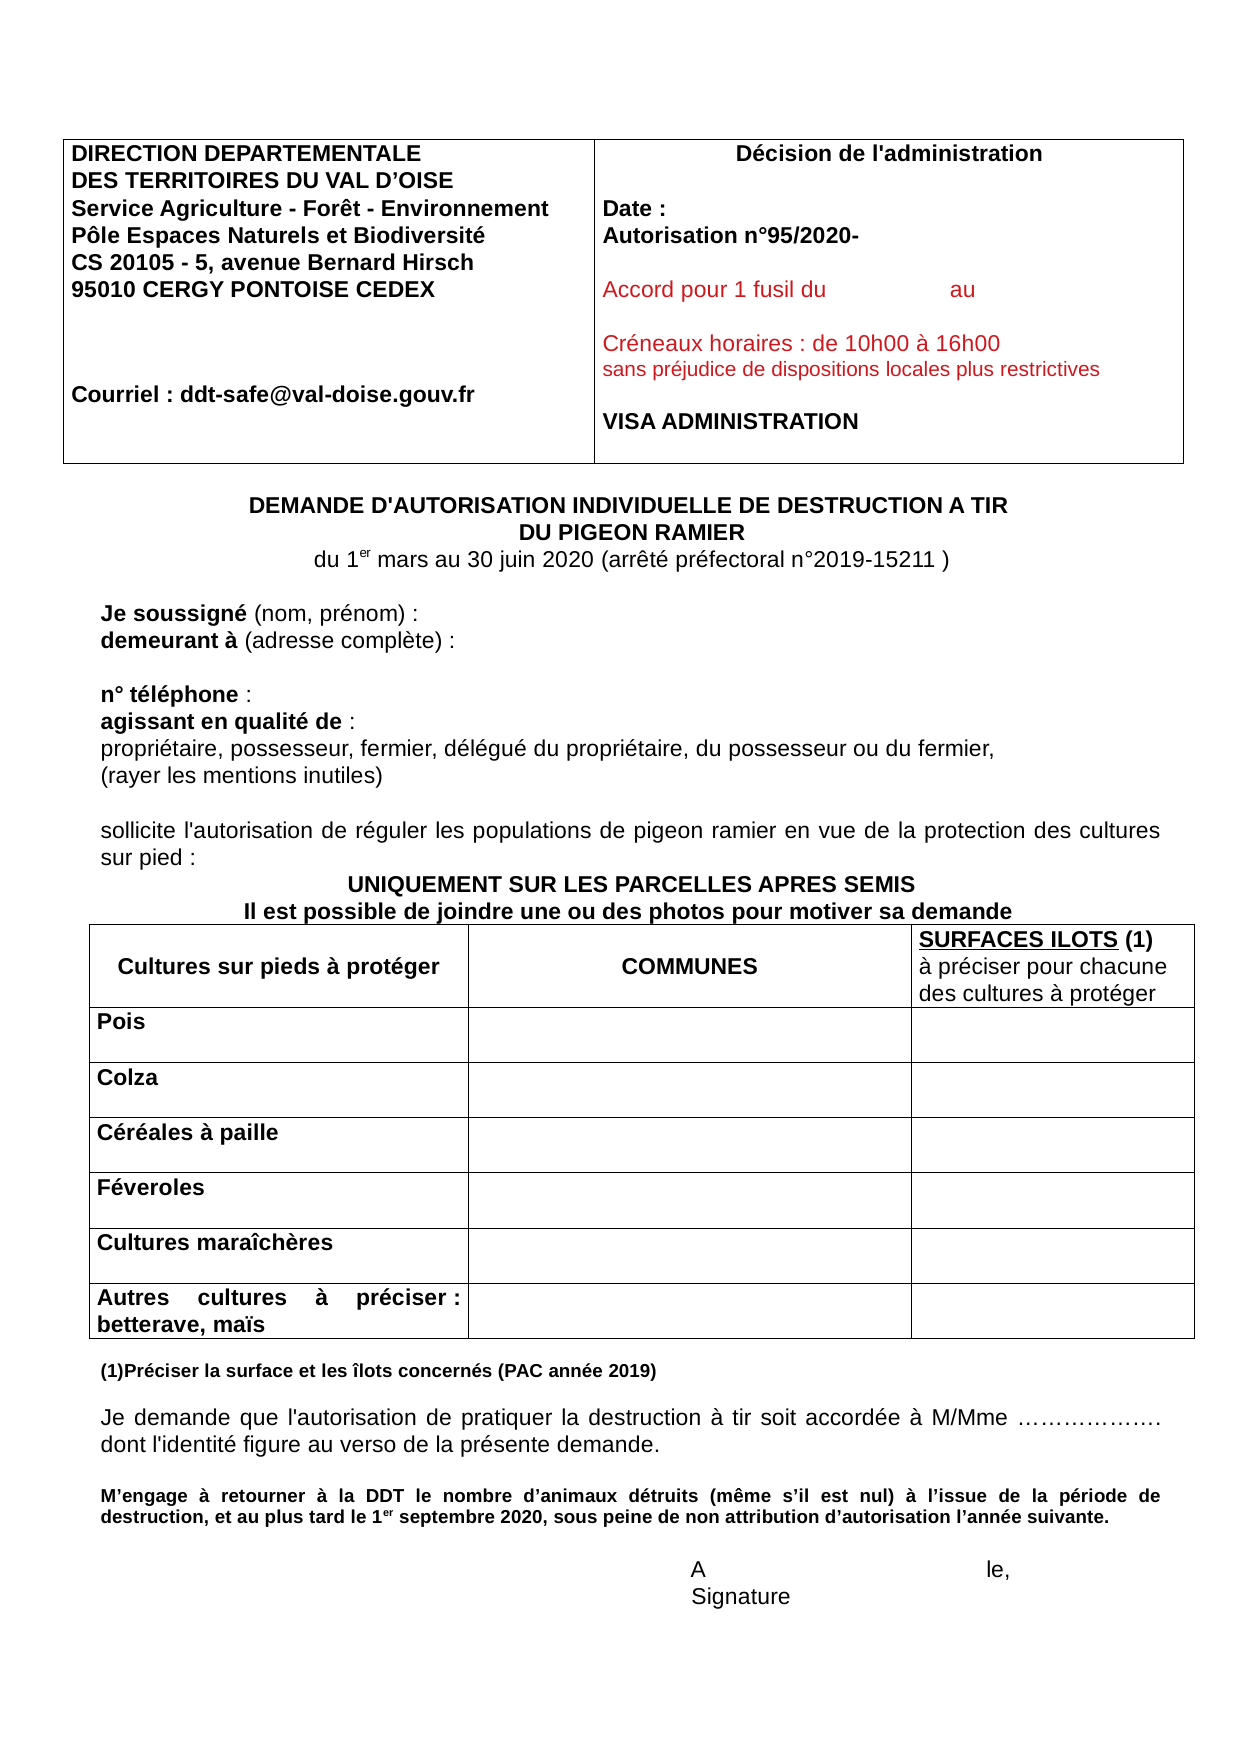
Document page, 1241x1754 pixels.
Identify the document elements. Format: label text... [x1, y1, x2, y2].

table_cell Céréales à paille [90, 1118, 468, 1172]
table_cell [469, 1173, 911, 1227]
table_cell Courriel : ddt-safe@val-doise.gouv.fr [64, 381, 594, 408]
text A le, [617, 1555, 1163, 1582]
table_cell [912, 1173, 1194, 1227]
table_cell [64, 436, 594, 463]
text propriétaire, possesseur, fermier, délégué du propriétaire, du possesseur ou du fermier, [100, 735, 1163, 762]
table_cell [912, 1008, 1194, 1062]
text Je soussigné (nom, prénom) : [100, 599, 1163, 626]
table_cell [469, 1284, 911, 1338]
table_cell Colza [90, 1063, 468, 1117]
table_cell Pôle Espaces Naturels et Biodiversité CS 20105 - 5, avenue Bernard Hirsch 95010 CERGY PONTOISE CEDEX [64, 221, 594, 302]
table_cell Service Agriculture - Forêt - Environnement [64, 194, 594, 221]
table_cell [469, 1063, 911, 1117]
table_header Décision de l'administration [595, 140, 1183, 167]
table_cell DES TERRITOIRES DU VAL D’OISE [64, 167, 594, 194]
subtitle DU PIGEON RAMIER [100, 518, 1163, 545]
text sollicite l'autorisation de réguler les populations de pigeon ramier en vue de la protection des cultures sur pied : [100, 816, 1163, 870]
text UNIQUEMENT SUR LES PARCELLES APRES SEMIS [100, 870, 1163, 897]
table_header SURFACES ILOTS (1) à préciser pour chacune des cultures à protéger [912, 925, 1194, 1007]
table_cell Date : [595, 194, 1183, 221]
table_header DIRECTION DEPARTEMENTALE [64, 140, 594, 167]
table_header COMMUNES [469, 925, 911, 1007]
text M’engage à retourner à la DDT le nombre d’animaux détruits (même s’il est nul) à l’issue de la période de destruction, et au plus tard le 1er septembre 2020, sous peine de non attribution d’autorisation l’année suivante. [100, 1485, 1163, 1555]
table_cell Autres cultures à préciser : betterave, maïs [90, 1284, 468, 1338]
text agissant en qualité de : [100, 708, 1163, 735]
text n° téléphone : [100, 681, 1163, 708]
text Signature [100, 1582, 1163, 1609]
table_cell Cultures maraîchères [90, 1229, 468, 1283]
table_cell [64, 408, 594, 436]
text demeurant à (adresse complète) : [100, 626, 1163, 653]
subtitle DEMANDE D'AUTORISATION INDIVIDUELLE DE DESTRUCTION A TIR [100, 491, 1163, 518]
table_cell [912, 1229, 1194, 1283]
table_cell Autorisation n°95/2020- Accord pour 1 fusil du au Créneaux horaires : de 10h00 à 16h00 sans préjudice de dispositions locales plus restrictives [595, 221, 1183, 381]
table_cell Pois [90, 1008, 468, 1062]
table_cell [469, 1118, 911, 1172]
table_cell [912, 1284, 1194, 1338]
table_cell Féveroles [90, 1173, 468, 1227]
list (1)Préciser la surface et les îlots concernés (PAC année 2019) [100, 1360, 1163, 1382]
table_cell [912, 1063, 1194, 1117]
table_cell [912, 1118, 1194, 1172]
table_cell VISA ADMINISTRATION [595, 381, 1183, 463]
text du 1er mars au 30 juin 2020 (arrêté préfectoral n°2019-15211 ) [100, 545, 1163, 572]
text Je demande que l'autorisation de pratiquer la destruction à tir soit accordée à M/Mme ………………. dont l'identité figure au verso de la présente demande. [100, 1403, 1163, 1458]
table_cell [595, 167, 1183, 194]
table_cell [64, 302, 594, 381]
text Il est possible de joindre une ou des photos pour motiver sa demande [100, 897, 1163, 924]
table_cell [469, 1229, 911, 1283]
table_header Cultures sur pieds à protéger [90, 925, 468, 1007]
text (rayer les mentions inutiles) [100, 762, 1163, 789]
table_cell [469, 1008, 911, 1062]
